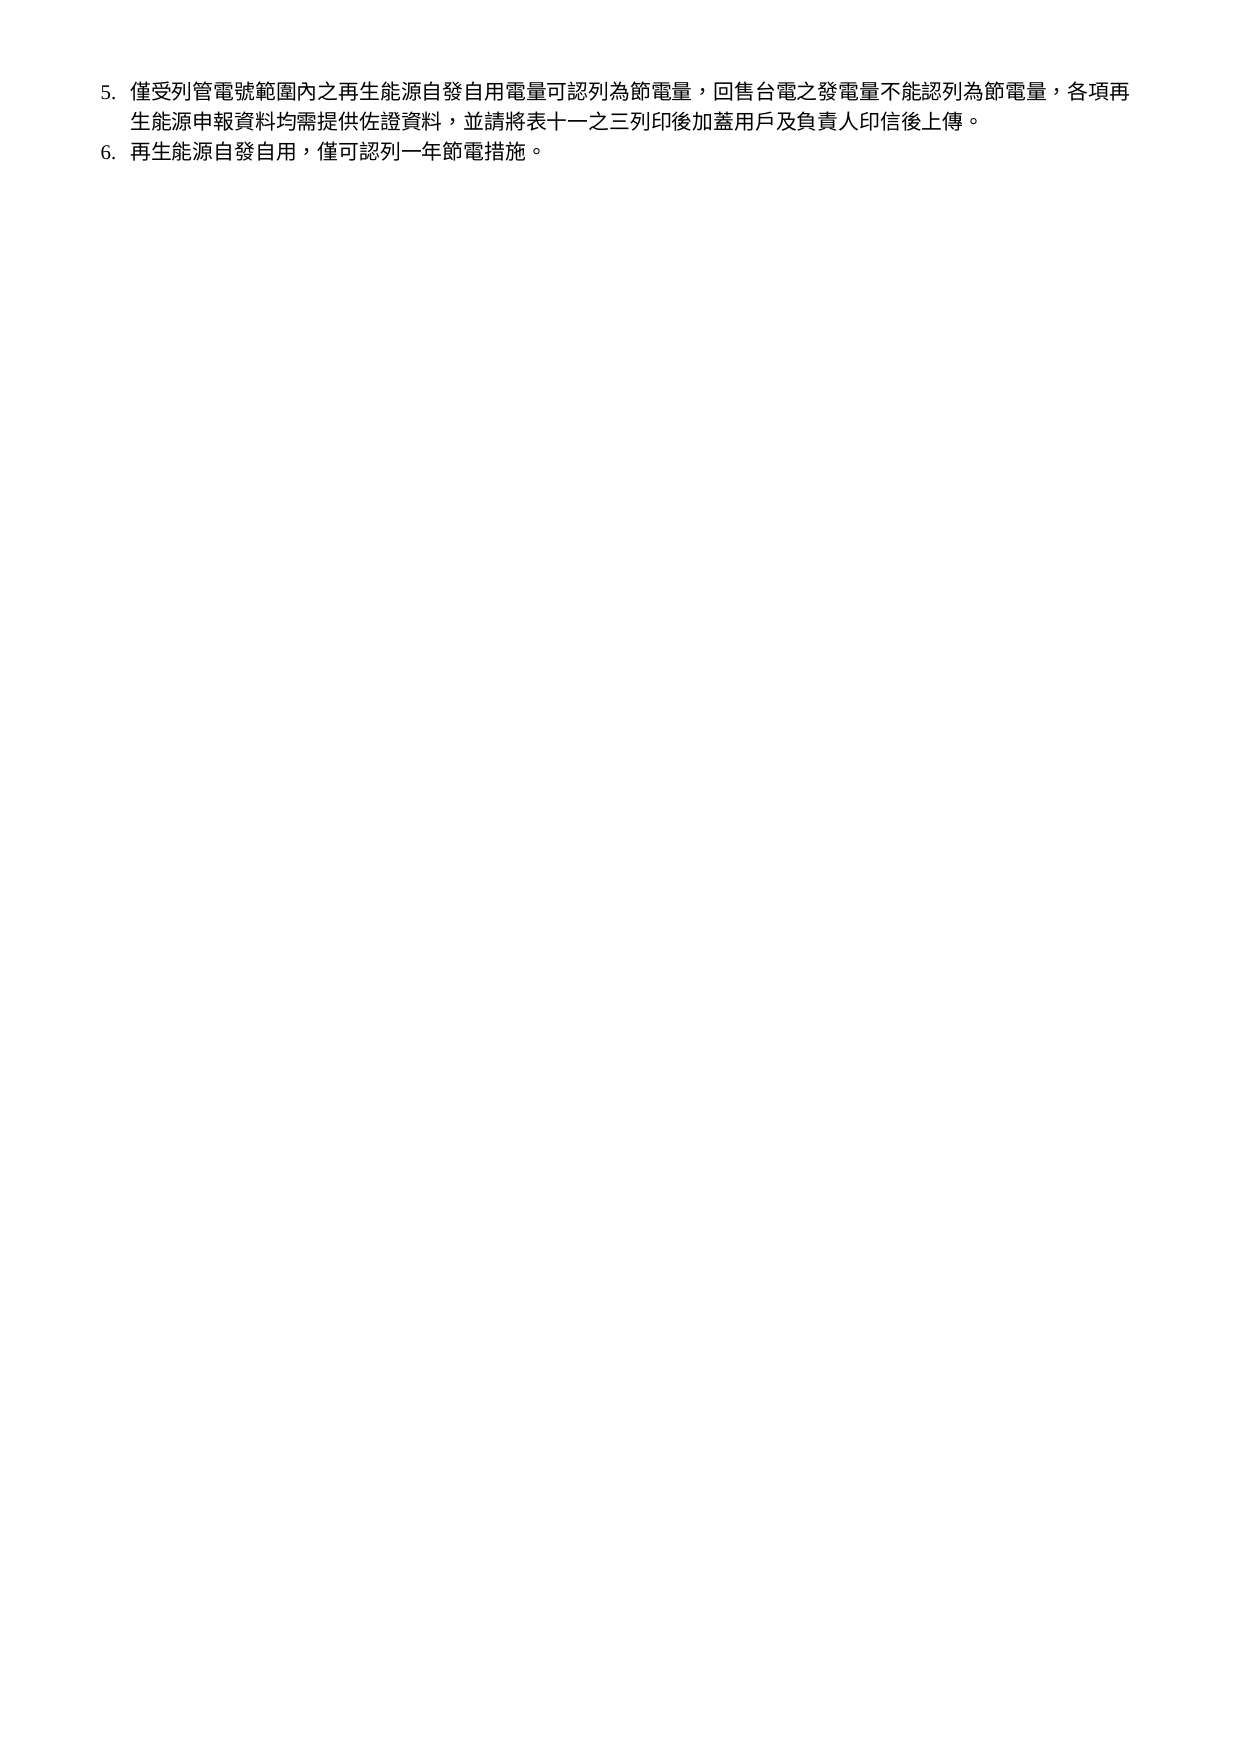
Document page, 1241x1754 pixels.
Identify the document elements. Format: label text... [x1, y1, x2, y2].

list 再生能源自發自用，僅可認列一年節電措施。 [100, 135, 1146, 166]
list 僅受列管電號範圍內之再生能源自發自用電量可認列為節電量，回售台電之發電量不能認列為節電量，各項再生能源申報資料均需提供佐證資料，並請將表十一之三列印後加蓋用戶及負責人印信後上傳。 [100, 75, 1146, 135]
